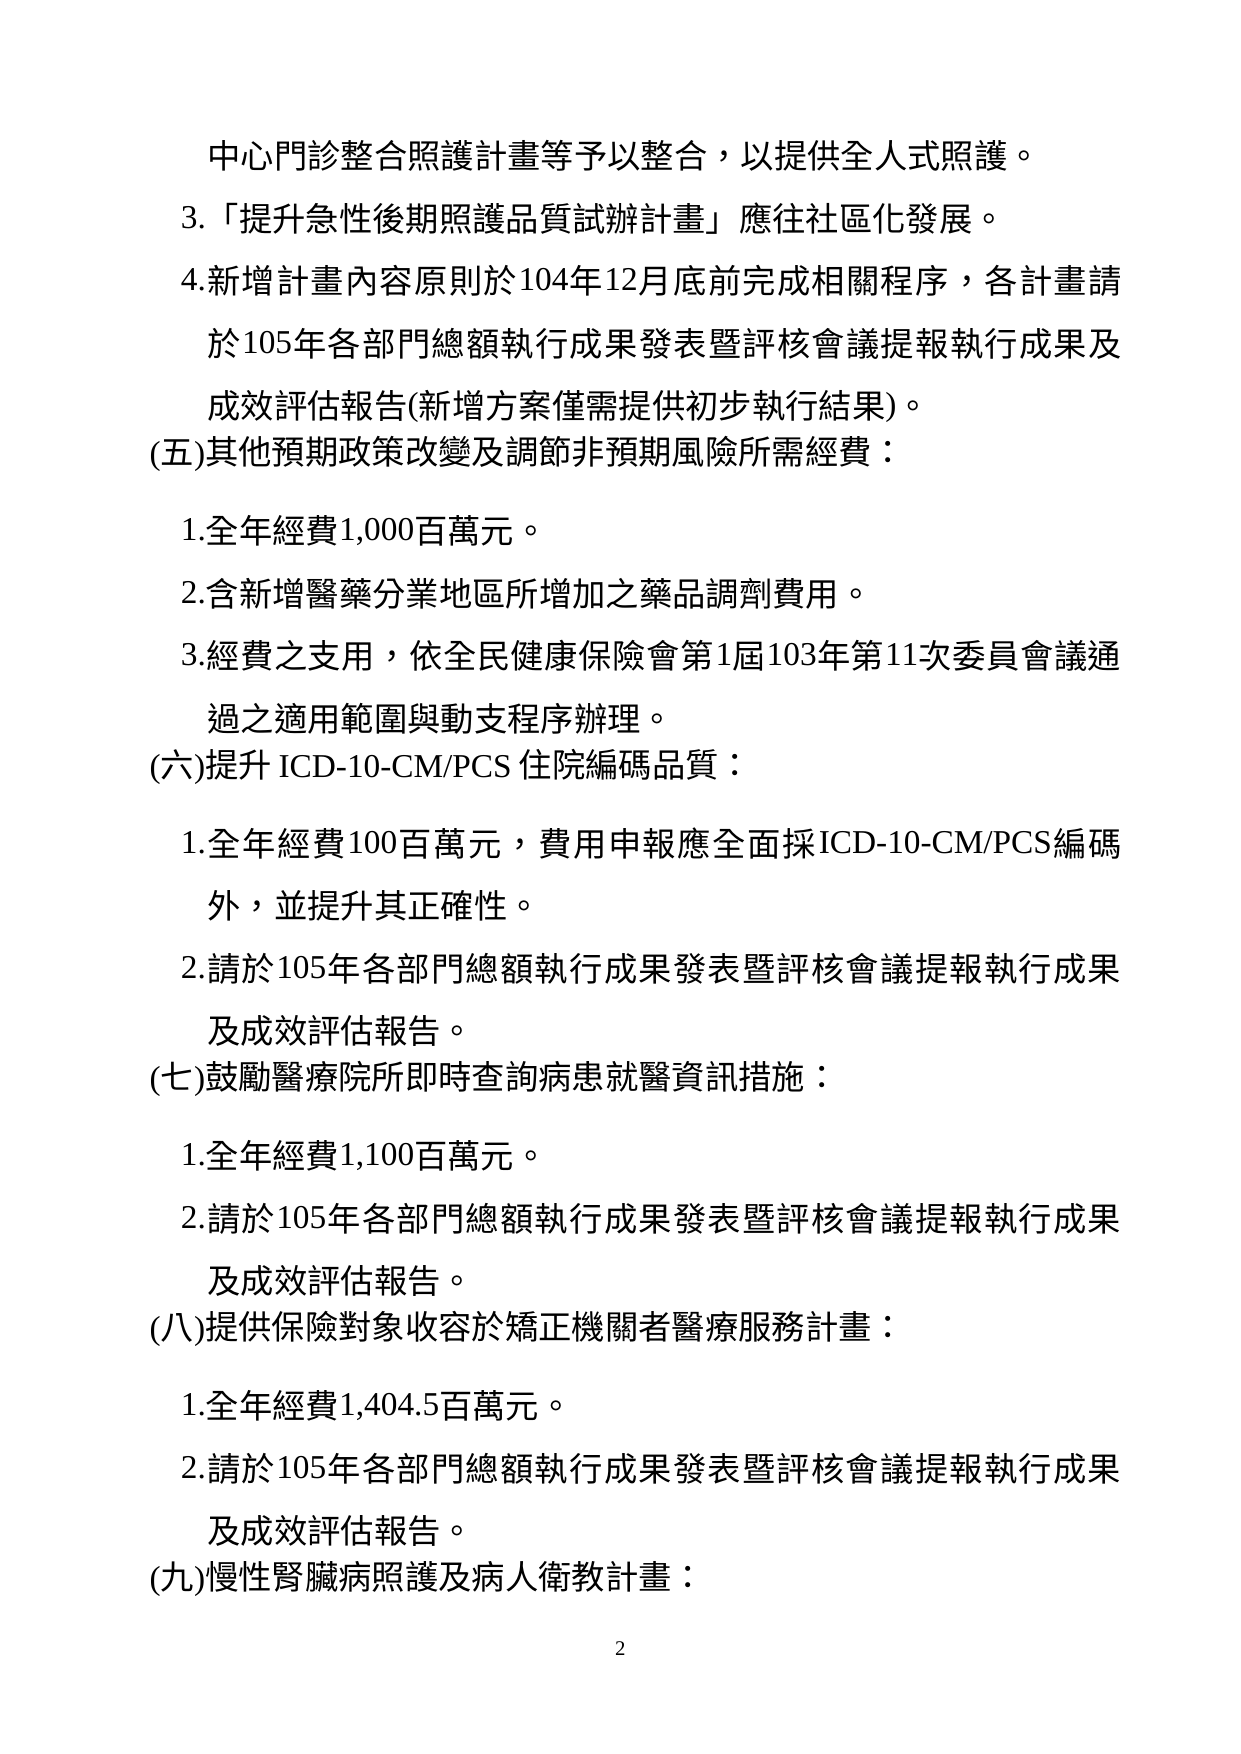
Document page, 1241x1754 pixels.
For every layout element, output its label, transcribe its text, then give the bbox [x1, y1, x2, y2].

text 2.含新增醫藥分業地區所增加之藥品調劑費用。 [181, 550, 1122, 612]
text 中心門診整合照護計畫等予以整合，以提供全人式照護。 [181, 112, 1122, 175]
text 1.全年經費100百萬元，費用申報應全面採ICD-10-CM/PCS編碼外，並提升其正確性。 [181, 800, 1122, 925]
text 1.全年經費1,100百萬元。 [181, 1112, 1122, 1175]
text (六)提升ICD-10-CM/PCS住院編碼品質： [149, 737, 1122, 787]
text 2.請於105年各部門總額執行成果發表暨評核會議提報執行成果及成效評估報告。 [181, 1425, 1122, 1550]
text (五)其他預期政策改變及調節非預期風險所需經費： [149, 425, 1122, 475]
text (七)鼓勵醫療院所即時查詢病患就醫資訊措施： [149, 1050, 1122, 1100]
text (九)慢性腎臟病照護及病人衛教計畫： [149, 1550, 1122, 1600]
text 1.全年經費1,404.5百萬元。 [181, 1362, 1122, 1425]
text (八)提供保險對象收容於矯正機關者醫療服務計畫： [149, 1300, 1122, 1350]
text 1.全年經費1,000百萬元。 [181, 487, 1122, 550]
text 2.請於105年各部門總額執行成果發表暨評核會議提報執行成果及成效評估報告。 [181, 925, 1122, 1050]
text 3.「提升急性後期照護品質試辦計畫」應往社區化發展。 [181, 175, 1122, 237]
text 3.經費之支用，依全民健康保險會第1屆103年第11次委員會議通過之適用範圍與動支程序辦理。 [181, 612, 1122, 737]
text 2.請於105年各部門總額執行成果發表暨評核會議提報執行成果及成效評估報告。 [181, 1175, 1122, 1300]
text 4.新增計畫內容原則於104年12月底前完成相關程序，各計畫請於105年各部門總額執行成果發表暨評核會議提報執行成果及成效評估報告(新增方案僅需提供初步執行結果)。 [181, 237, 1122, 425]
